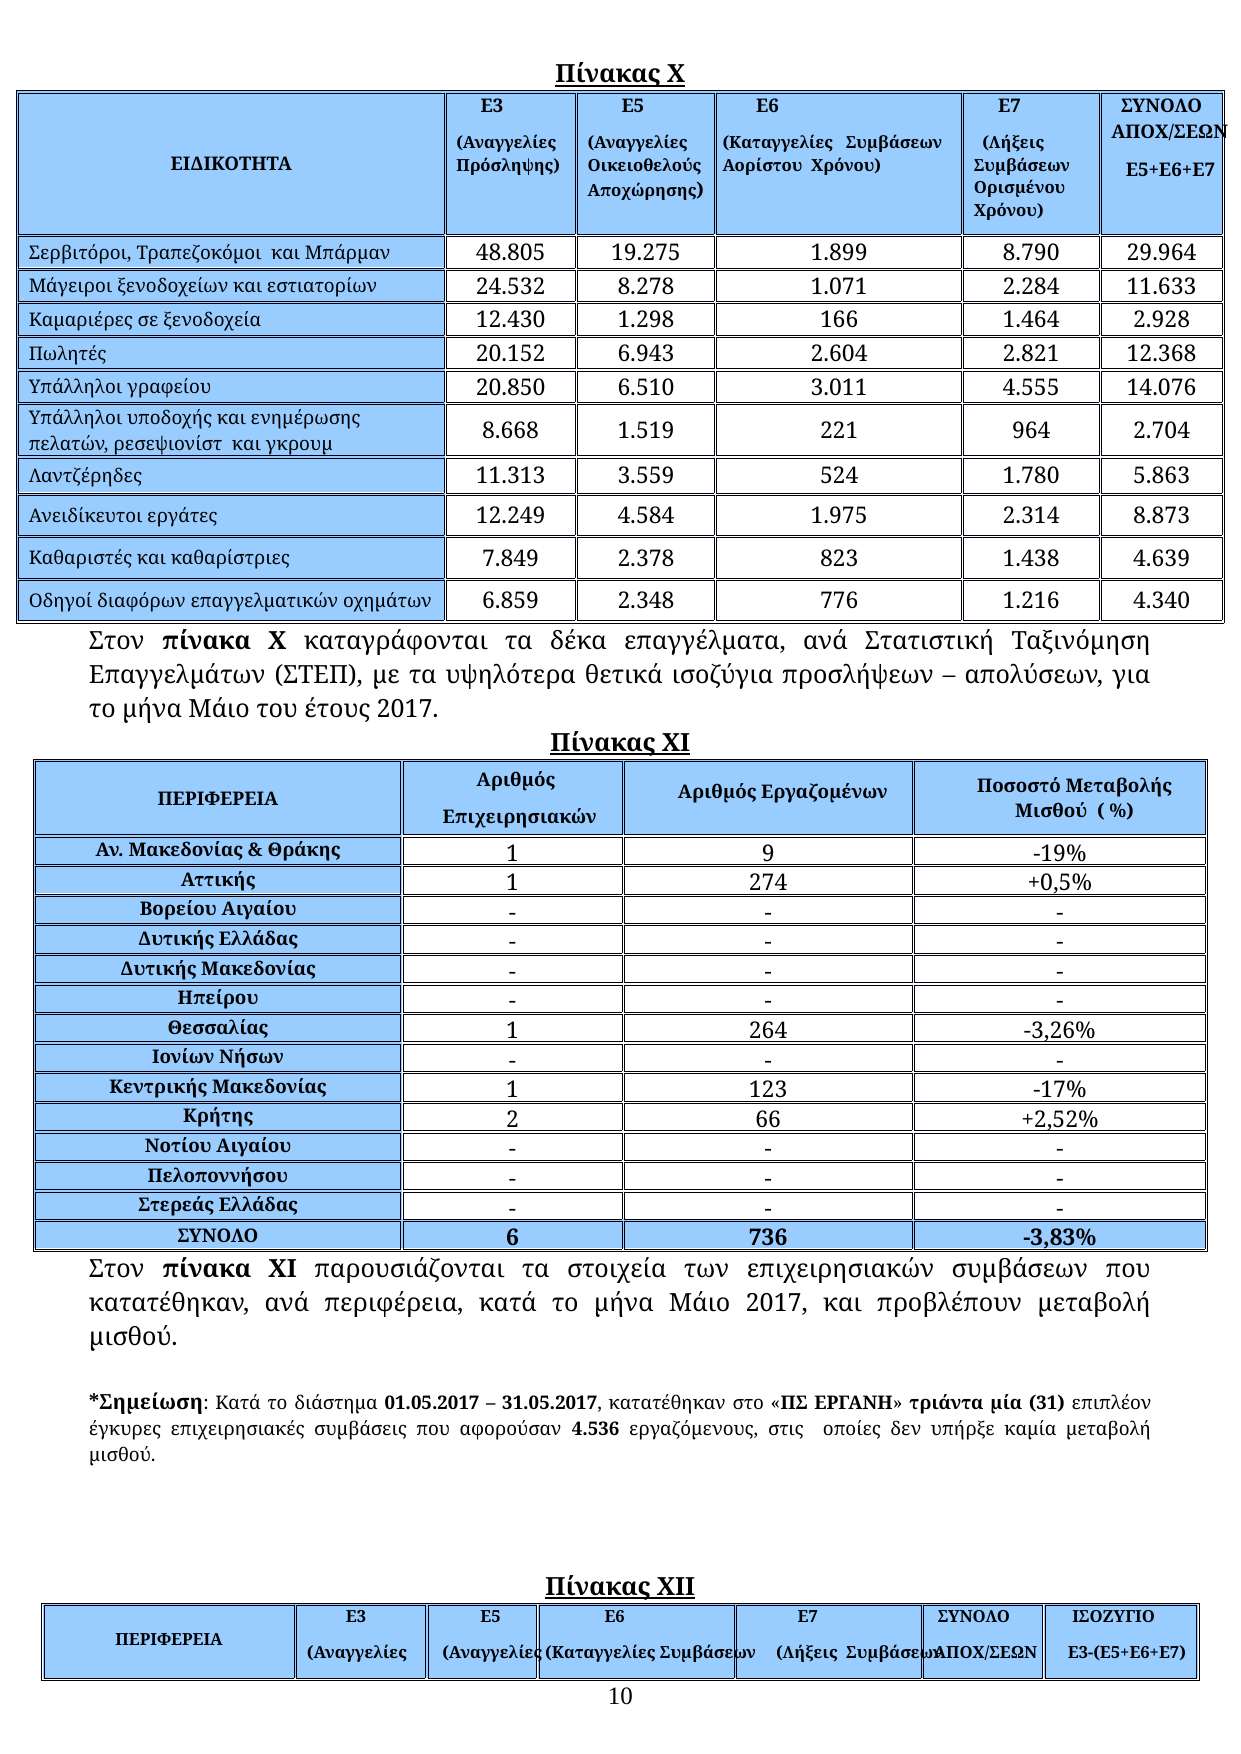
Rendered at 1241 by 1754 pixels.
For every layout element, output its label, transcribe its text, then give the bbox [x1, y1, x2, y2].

table_cell Κρήτης [36, 1104, 400, 1130]
table_cell ΣΥΝΟΛΟ [36, 1222, 400, 1248]
table_cell - [404, 1134, 622, 1160]
text Στον πίνακα ΧI παρουσιάζονται τα στοιχεία των επιχειρησιακών συμβάσεων που κατατέθηκαν, ανά περιφέρεια, κατά το μήνα Μάιο 2017, και προβλέπουν μεταβολή μισθού. [89, 1252, 1152, 1353]
table_cell Δυτικής Ελλάδας [36, 926, 400, 953]
table_cell 1 [404, 838, 622, 864]
table_cell Θεσσαλίας [36, 1015, 400, 1041]
table_cell Στερεάς Ελλάδας [36, 1193, 400, 1219]
table_cell 9 [625, 838, 912, 864]
table_cell Ηπείρου [36, 986, 400, 1012]
table_cell - [404, 926, 622, 953]
table_cell - [915, 1045, 1205, 1071]
table_cell - [915, 897, 1205, 923]
table_cell - [915, 1193, 1205, 1219]
table_cell 823 [717, 538, 961, 578]
table_cell - [404, 956, 622, 982]
table_header Αριθμός Επιχειρησιακών Συμβάσεων [404, 762, 622, 834]
table_header ΙΣΟΖΥΓΙΟ Ε3-(Ε5+Ε6+Ε7) [1046, 1606, 1196, 1678]
table_cell Βορείου Αιγαίου [36, 897, 400, 923]
table_cell - [625, 1134, 912, 1160]
table_cell Δυτικής Μακεδονίας [36, 956, 400, 982]
table_cell - [404, 1193, 622, 1219]
table_cell 2.704 [1102, 405, 1222, 455]
table_cell Ανειδίκευτοι εργάτες [19, 496, 444, 535]
table_cell 2.604 [717, 338, 961, 368]
table_cell 2.821 [964, 338, 1099, 368]
table_cell 48.805 [447, 237, 575, 267]
table_cell Κεντρικής Μακεδονίας [36, 1074, 400, 1101]
table_cell 11.633 [1102, 271, 1222, 301]
text Πίνακας ΧI [89, 725, 1152, 759]
table_cell 14.076 [1102, 372, 1222, 402]
table_cell 1 [404, 1074, 622, 1101]
table_cell - [915, 986, 1205, 1012]
table_cell 7.849 [447, 538, 575, 578]
table_cell 524 [717, 459, 961, 492]
table_cell 1.899 [717, 237, 961, 267]
table_cell 8.668 [447, 405, 575, 455]
table_cell Μάγειροι ξενοδοχείων και εστιατορίων [19, 271, 444, 301]
table_cell 4.555 [964, 372, 1099, 402]
table_header ΣΥΝΟΛΟ ΑΠΟΧ/ΣΕΩΝ Ε5+Ε6+Ε7 [924, 1606, 1042, 1678]
table_header ΠΕΡΙΦΕΡΕΙΑ [45, 1606, 294, 1678]
table_header Ε5 (Αναγγελίες Οικειοθελούς Αποχώρησης) [429, 1606, 536, 1678]
table_cell - [625, 897, 912, 923]
table_cell - [625, 1193, 912, 1219]
table_cell 4.584 [578, 496, 714, 535]
table_cell 12.368 [1102, 338, 1222, 368]
table_cell Πελοποννήσου [36, 1163, 400, 1189]
table_cell - [625, 1045, 912, 1071]
table_header Ε6 (Καταγγελίες Συμβάσεων Αορίστου Χρόνου) [717, 94, 961, 234]
table_header Ε5 (Αναγγελίες Οικειοθελούς Αποχώρησης) [578, 94, 714, 234]
table_cell +2,52% [915, 1104, 1205, 1130]
table_cell - [915, 1134, 1205, 1160]
table_cell 123 [625, 1074, 912, 1101]
table_cell 3.559 [578, 459, 714, 492]
table_cell 776 [717, 581, 961, 620]
table_cell - [404, 1045, 622, 1071]
table_cell 19.275 [578, 237, 714, 267]
table_cell 8.790 [964, 237, 1099, 267]
table_header Ε3 (Αναγγελίες Πρόσληψης) [447, 94, 575, 234]
table_cell 2.928 [1102, 304, 1222, 335]
table_cell 1 [404, 1015, 622, 1041]
table_cell - [404, 1163, 622, 1189]
table_cell Σερβιτόροι, Τραπεζοκόμοι και Μπάρμαν [19, 237, 444, 267]
table_header ΠΕΡΙΦΕΡΕΙΑ [36, 762, 400, 834]
table_header Ε7 (Λήξεις Συμβάσεων Ορισμένου Χρόνου) [964, 94, 1099, 234]
table_cell 2.314 [964, 496, 1099, 535]
table_cell 221 [717, 405, 961, 455]
table_cell 736 [625, 1222, 912, 1248]
table_cell -3,83% [915, 1222, 1205, 1248]
table_header Ε3 (Αναγγελίες [297, 1606, 425, 1678]
table_cell 6.859 [447, 581, 575, 620]
table_cell 964 [964, 405, 1099, 455]
table_cell Οδηγοί διαφόρων επαγγελματικών οχημάτων [19, 581, 444, 620]
table_cell 24.532 [447, 271, 575, 301]
table_cell Αν. Μακεδονίας & Θράκης [36, 838, 400, 864]
table_cell 11.313 [447, 459, 575, 492]
table_cell - [404, 897, 622, 923]
table_cell 1.298 [578, 304, 714, 335]
table_cell Αττικής [36, 867, 400, 893]
text Πίνακας Χ [89, 56, 1152, 90]
table_cell 12.249 [447, 496, 575, 535]
table_cell 6.943 [578, 338, 714, 368]
table_cell 3.011 [717, 372, 961, 402]
table_cell 2 [404, 1104, 622, 1130]
table_cell 12.430 [447, 304, 575, 335]
table_cell Υπάλληλοι γραφείου [19, 372, 444, 402]
table_cell -19% [915, 838, 1205, 864]
table_cell Πωλητές [19, 338, 444, 368]
table_cell 1 [404, 867, 622, 893]
table_header Ε6 (Καταγγελίες Συμβάσεων Αορίστου Χρόνου) [540, 1606, 734, 1678]
text Πίνακας XII [89, 1569, 1152, 1603]
table_header ΣΥΝΟΛΟ ΑΠΟΧ/ΣΕΩΝ Ε5+Ε6+Ε7 [1102, 94, 1222, 234]
table_cell 2.378 [578, 538, 714, 578]
table_cell 1.519 [578, 405, 714, 455]
table_header ΕΙΔΙΚΟΤΗΤΑ [19, 94, 444, 234]
table_cell 5.863 [1102, 459, 1222, 492]
table_cell Καθαριστές και καθαρίστριες [19, 538, 444, 578]
table_cell 8.278 [578, 271, 714, 301]
table_cell 20.850 [447, 372, 575, 402]
table_cell - [915, 956, 1205, 982]
table_cell - [404, 986, 622, 1012]
table_cell 66 [625, 1104, 912, 1130]
table_cell - [915, 1163, 1205, 1189]
table_cell -3,26% [915, 1015, 1205, 1041]
table_cell - [625, 956, 912, 982]
table_cell - [625, 986, 912, 1012]
table_cell 8.873 [1102, 496, 1222, 535]
table_cell 2.284 [964, 271, 1099, 301]
table_cell - [625, 926, 912, 953]
table_cell -17% [915, 1074, 1205, 1101]
text Στον πίνακα Χ καταγράφονται τα δέκα επαγγέλματα, ανά Στατιστική Ταξινόμηση Επαγγελμάτων (ΣΤΕΠ), με τα υψηλότερα θετικά ισοζύγια προσλήψεων – απολύσεων, για το μήνα Μάιο του έτους 2017. [89, 624, 1152, 725]
table_cell Λαντζέρηδες [19, 459, 444, 492]
table_cell Υπάλληλοι υποδοχής και ενημέρωσης πελατών, ρεσεψιονίστ και γκρουμ [19, 405, 444, 455]
table_cell 274 [625, 867, 912, 893]
table_cell 1.464 [964, 304, 1099, 335]
table_cell 1.975 [717, 496, 961, 535]
text *Σημείωση: Κατά το διάστημα 01.05.2017 – 31.05.2017, κατατέθηκαν στο «ΠΣ ΕΡΓΑΝΗ» τριάντα μία (31) επιπλέον έγκυρες επιχειρησιακές συμβάσεις που αφορούσαν 4.536 εργαζόμενους, στις οποίες δεν υπήρξε καμία μεταβολή μισθού. [89, 1387, 1152, 1466]
table_cell 29.964 [1102, 237, 1222, 267]
table_cell 1.216 [964, 581, 1099, 620]
table_cell 20.152 [447, 338, 575, 368]
table_cell - [625, 1163, 912, 1189]
table_cell Ιονίων Νήσων [36, 1045, 400, 1071]
table_cell 4.340 [1102, 581, 1222, 620]
table_cell 6 [404, 1222, 622, 1248]
table_header Αριθμός Εργαζομένων [625, 762, 912, 834]
table_cell 264 [625, 1015, 912, 1041]
table_cell 6.510 [578, 372, 714, 402]
table_cell 2.348 [578, 581, 714, 620]
table_header Ποσοστό Μεταβολής Μισθού ( %) [915, 762, 1205, 834]
table_cell 1.780 [964, 459, 1099, 492]
table_cell 1.071 [717, 271, 961, 301]
table_cell - [915, 926, 1205, 953]
table_cell Νοτίου Αιγαίου [36, 1134, 400, 1160]
table_cell Καμαριέρες σε ξενοδοχεία [19, 304, 444, 335]
table_cell 4.639 [1102, 538, 1222, 578]
table_cell +0,5% [915, 867, 1205, 893]
table_cell 1.438 [964, 538, 1099, 578]
table_cell 166 [717, 304, 961, 335]
table_header Ε7 (Λήξεις Συμβάσεων Ορισμένου Χρόνου) [737, 1606, 921, 1678]
